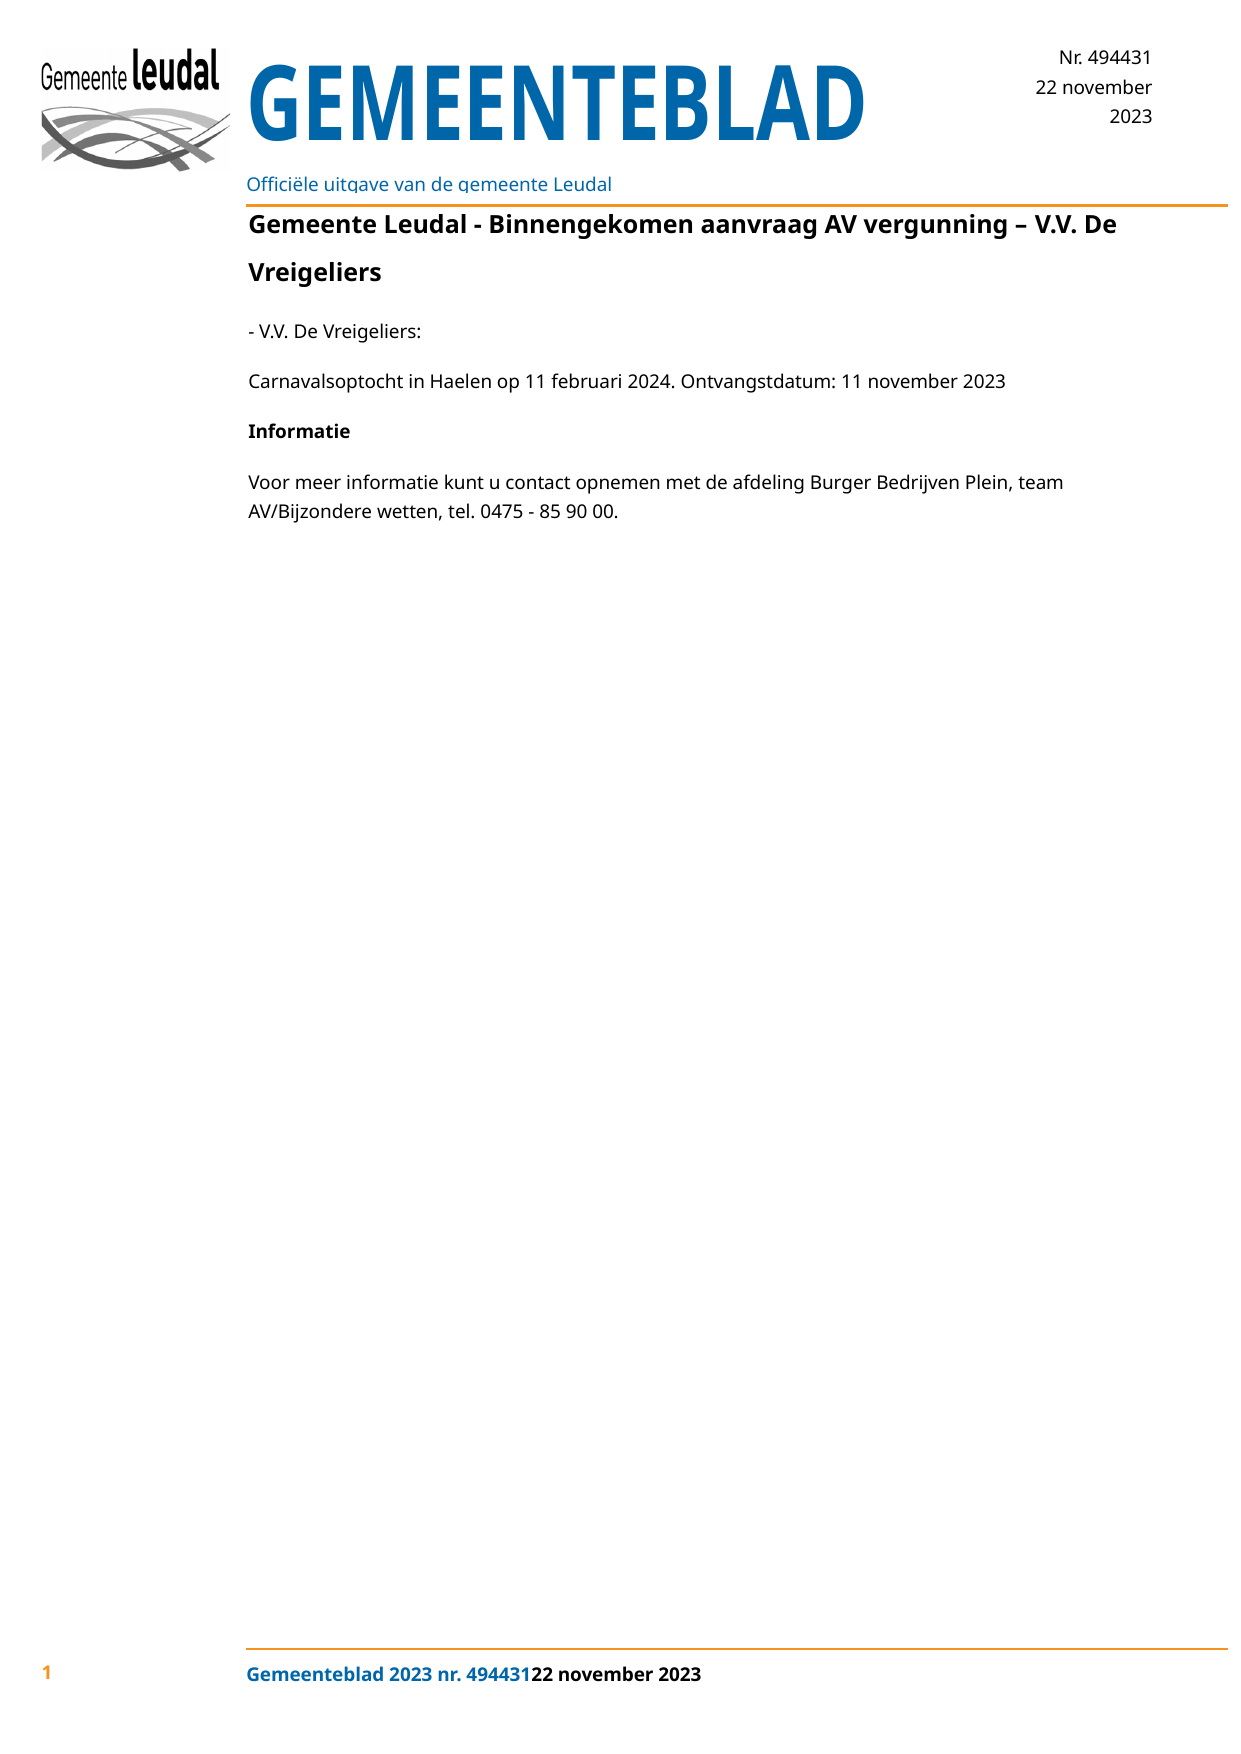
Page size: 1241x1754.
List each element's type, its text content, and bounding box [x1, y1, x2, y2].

text Gemeente Leudal - Binnengekomen aanvraag AV vergunning – V.V. De Vreigeliers [248, 207, 1152, 288]
picture [41, 47, 231, 172]
text Voor meer informatie kunt u contact opnemen met de afdeling Burger Bedrijven Plein, team AV/Bijzondere wetten, tel. 0475 - 85 90 00. [248, 469, 1152, 524]
text - V.V. De Vreigeliers: [248, 318, 1152, 344]
text Informatie [248, 419, 1152, 444]
text Carnavalsoptocht in Haelen op 11 februari 2024. Ontvangstdatum: 11 november 2023 [248, 368, 1152, 394]
